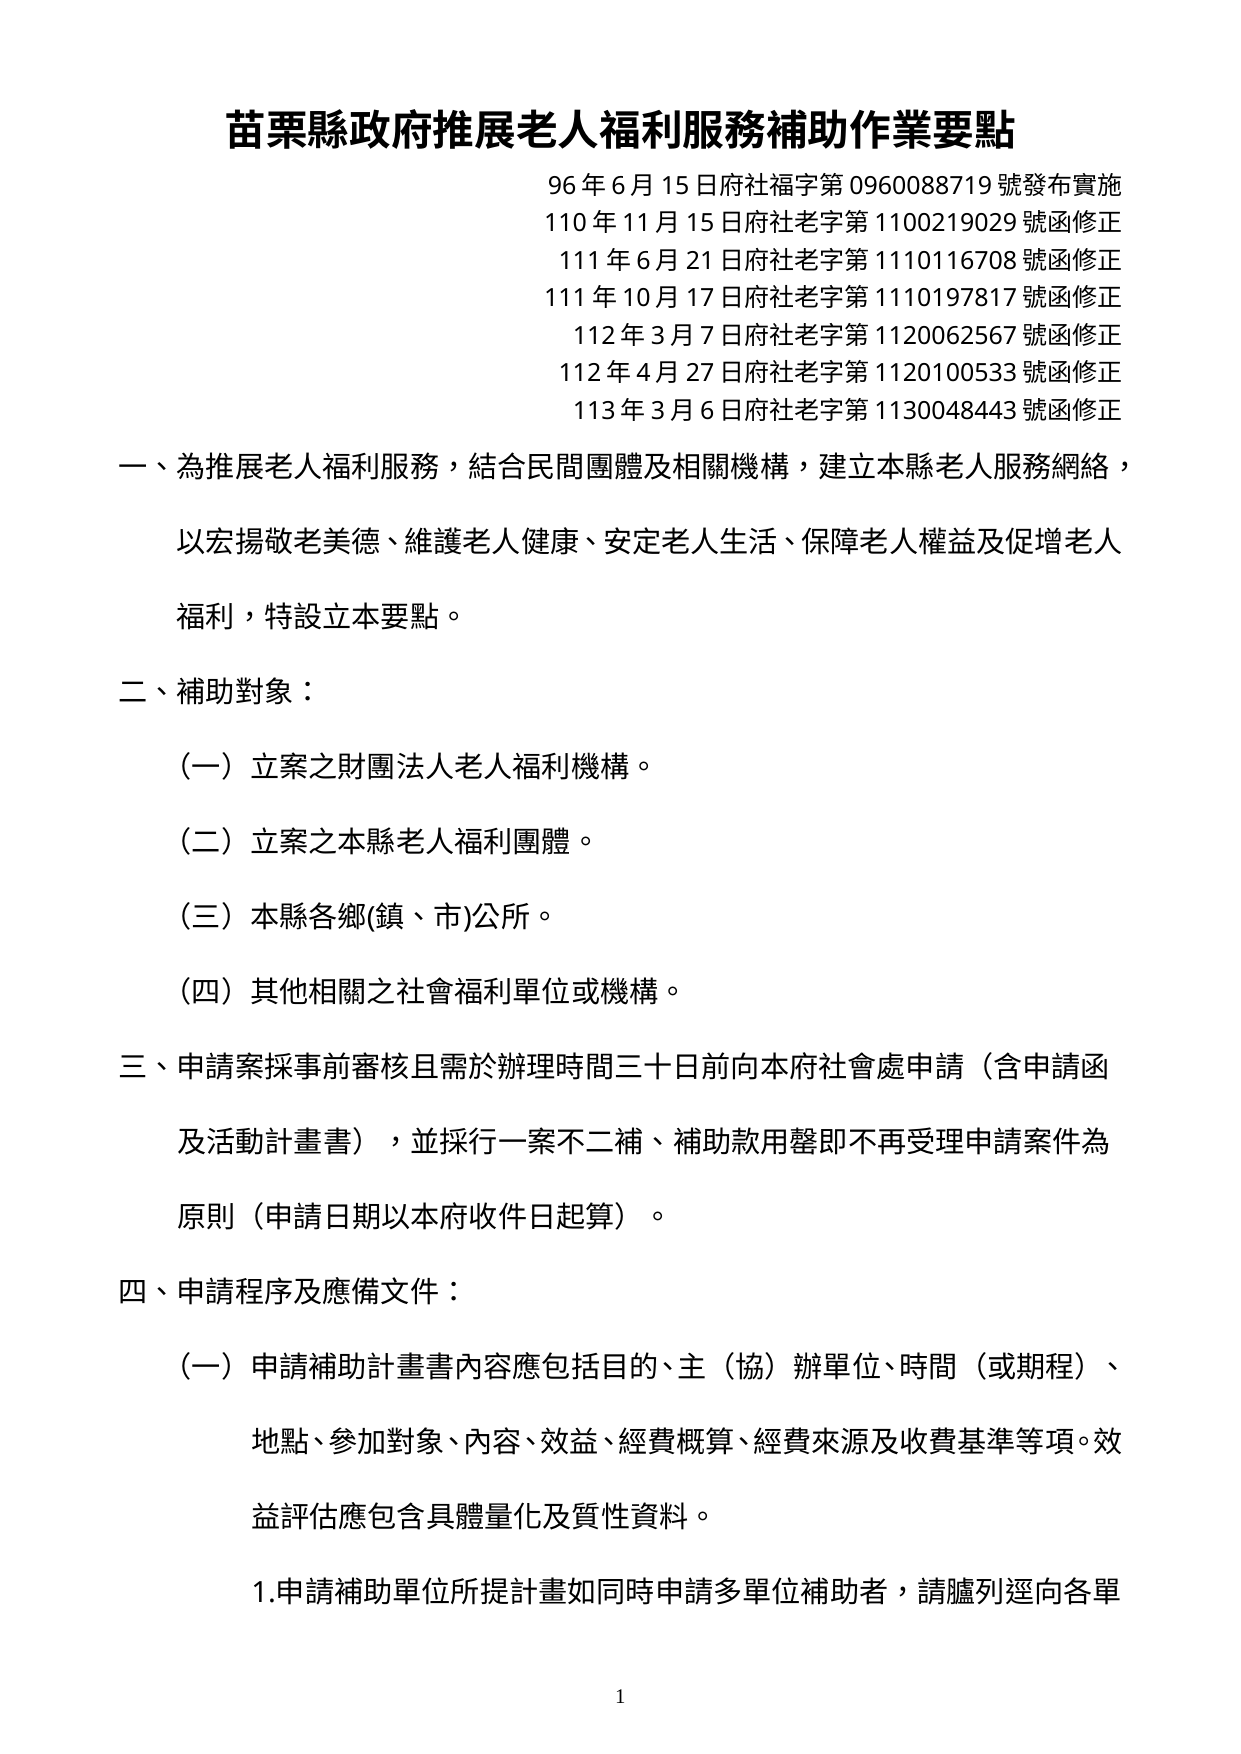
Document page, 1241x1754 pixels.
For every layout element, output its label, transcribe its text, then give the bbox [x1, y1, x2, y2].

text （二）立案之本縣老人福利團體。 [118, 802, 1122, 877]
text 一、為推展老人福利服務，結合民間團體及相關機構，建立本縣老人服務網絡，以宏揚敬老美德、維護老人健康、安定老人生活、保障老人權益及促增老人福利，特設立本要點。 [118, 427, 1122, 652]
text 1.申請補助單位所提計畫如同時申請多單位補助者，請臚列逕向各單 [251, 1552, 1122, 1627]
text 四、申請程序及應備文件： [118, 1252, 1122, 1327]
text 110年11月15日府社老字第1100219029號函修正 [118, 202, 1122, 239]
text （一）立案之財團法人老人福利機構。 [118, 727, 1122, 802]
text （三）本縣各鄉(鎮、市)公所。 [118, 877, 1122, 952]
text 111年10月17日府社老字第1110197817號函修正 [118, 277, 1122, 314]
text 112年4月27日府社老字第1120100533號函修正 [118, 352, 1122, 389]
text 三、申請案採事前審核且需於辦理時間三十日前向本府社會處申請（含申請函及活動計畫書），並採行一案不二補、補助款用罄即不再受理申請案件為原則（申請日期以本府收件日起算）。 [118, 1027, 1122, 1252]
text 113年3月6日府社老字第1130048443號函修正 [118, 389, 1122, 427]
text 112年3月7日府社老字第1120062567號函修正 [118, 314, 1122, 352]
text 111年6月21日府社老字第1110116708號函修正 [118, 239, 1122, 277]
text （一）申請補助計畫書內容應包括目的、主（協）辦單位、時間（或期程）、地點、參加對象、內容、效益、經費概算、經費來源及收費基準等項。效益評估應包含具體量化及質性資料。 [162, 1327, 1122, 1552]
text 96年6月15日府社福字第0960088719號發布實施 [118, 164, 1122, 202]
text 二、補助對象： [118, 652, 1122, 727]
text 苗栗縣政府推展老人福利服務補助作業要點 [118, 89, 1122, 164]
text （四）其他相關之社會福利單位或機構。 [118, 952, 1122, 1027]
